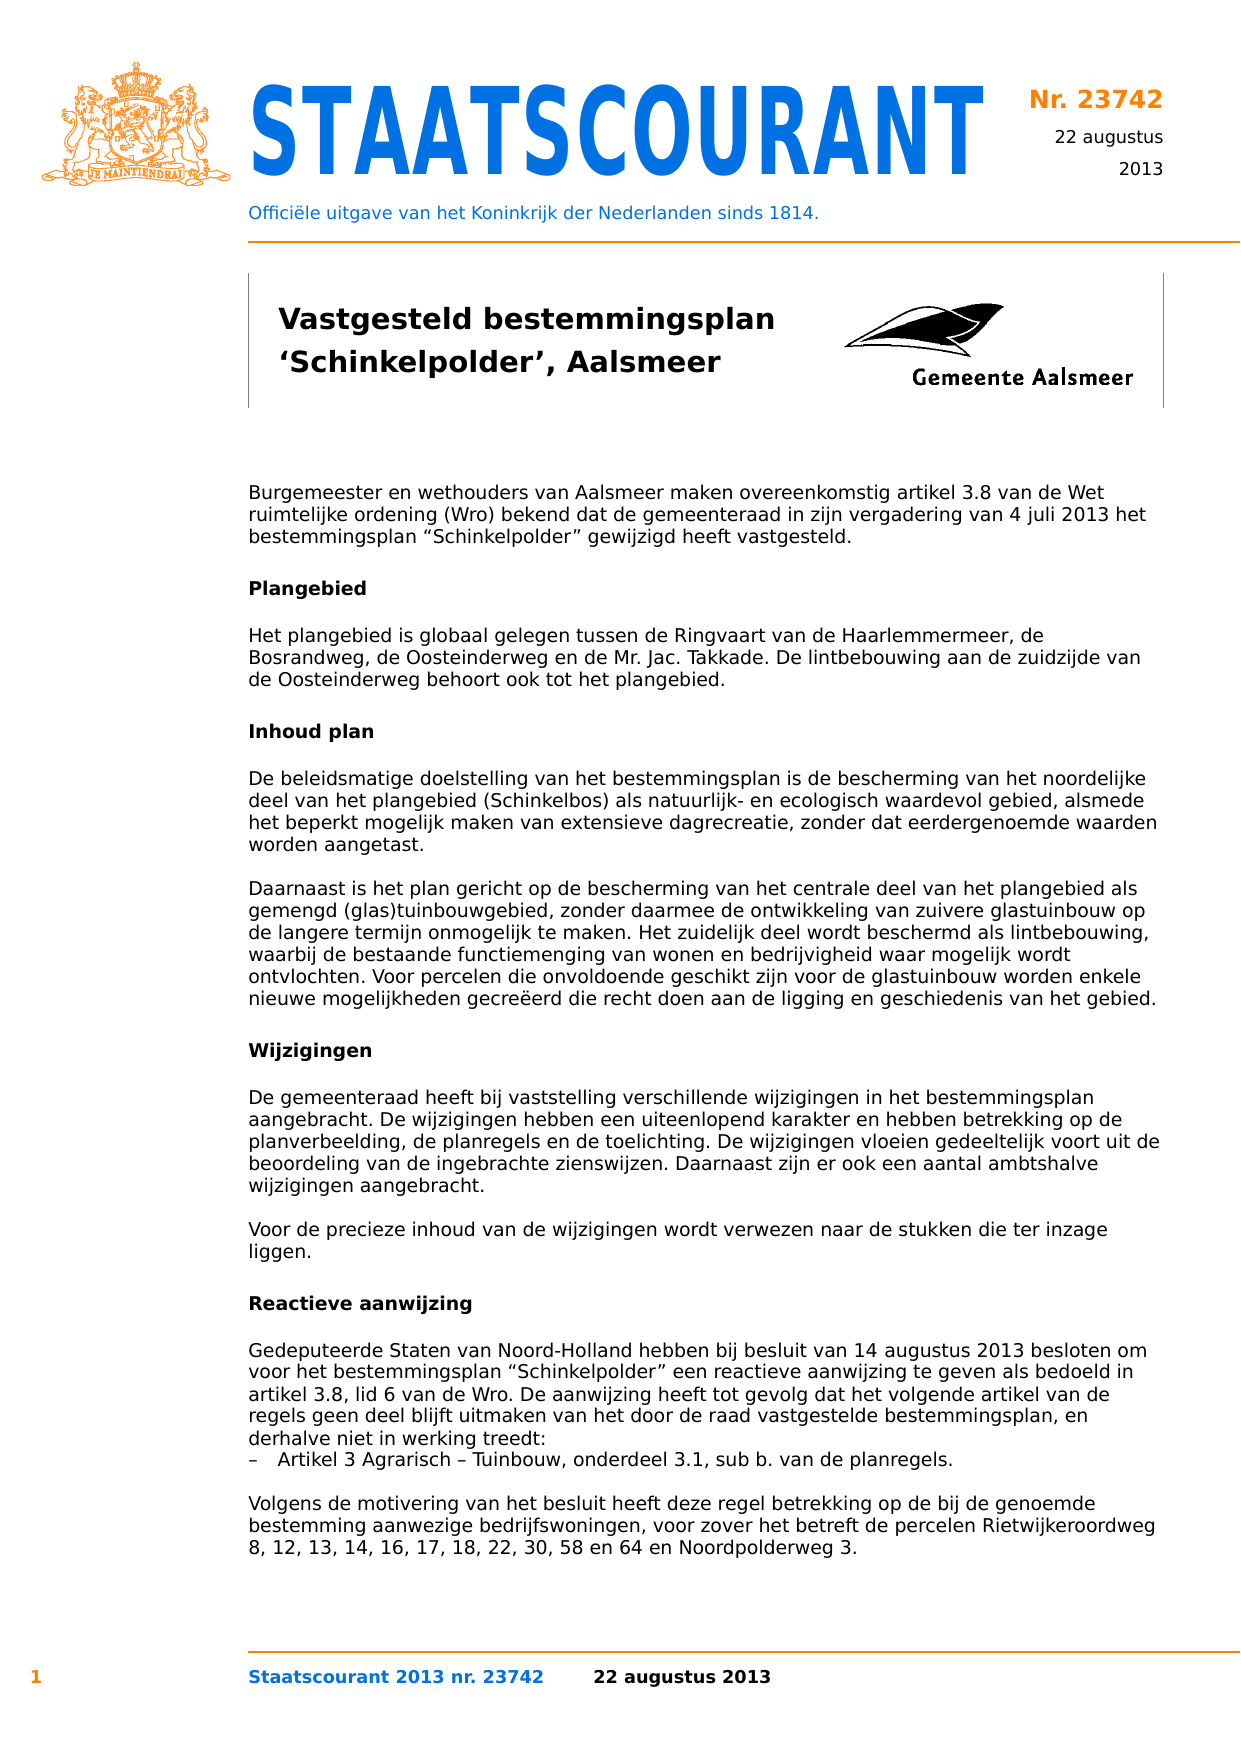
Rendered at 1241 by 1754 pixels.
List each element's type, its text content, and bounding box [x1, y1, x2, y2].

subtitle Plangebied [248, 578, 1163, 600]
picture [41, 62, 231, 186]
text De beleidsmatige doelstelling van het bestemmingsplan is de bescherming van het noordelijke deel van het plangebied (Schinkelbos) als natuurlijk- en ecologisch waardevol gebied, alsmede het beperkt mogelijk maken van extensieve dagrecreatie, zonder dat eerdergenoemde waarden worden aangetast. [248, 768, 1163, 856]
table_header STAATSCOURANT [248, 62, 998, 203]
subtitle Wijzigingen [248, 1040, 1163, 1062]
table_cell 2013 [998, 153, 1240, 203]
text De gemeenteraad heeft bij vaststelling verschillende wijzigingen in het bestemmingsplan aangebracht. De wijzigingen hebben een uiteenlopend karakter en hebben betrekking op de planverbeelding, de planregels en de toelichting. De wijzigingen vloeien gedeeltelijk voort uit de beoordeling van de ingebrachte zienswijzen. Daarnaast zijn er ook een aantal ambtshalve wijzigingen aangebracht. [248, 1087, 1163, 1197]
subtitle Vastgesteld bestemmingsplan ‘Schinkelpolder’, Aalsmeer [249, 273, 1163, 408]
text – Artikel 3 Agrarisch – Tuinbouw, onderdeel 3.1, sub b. van de planregels. [248, 1449, 1163, 1471]
text Voor de precieze inhoud van de wijzigingen wordt verwezen naar de stukken die ter inzage liggen. [248, 1218, 1163, 1262]
subtitle Inhoud plan [248, 721, 1163, 743]
text Volgens de motivering van het besluit heeft deze regel betrekking op de bij de genoemde bestemming aanwezige bedrijfswoningen, voor zover het betreft de percelen Rietwijkeroordweg 8, 12, 13, 14, 16, 17, 18, 22, 30, 58 en 64 en Noordpolderweg 3. [248, 1493, 1163, 1559]
table_header [25, 62, 248, 241]
text Het plangebied is globaal gelegen tussen de Ringvaart van de Haarlemmermeer, de Bosrandweg, de Oosteinderweg en de Mr. Jac. Takkade. De lintbebouwing aan de zuidzijde van de Oosteinderweg behoort ook tot het plangebied. [248, 625, 1163, 691]
subtitle Reactieve aanwijzing [248, 1292, 1163, 1314]
text Gedeputeerde Staten van Noord-Holland hebben bij besluit van 14 augustus 2013 besloten om voor het bestemmingsplan “Schinkelpolder” een reactieve aanwijzing te geven als bedoeld in artikel 3.8, lid 6 van de Wro. De aanwijzing heeft tot gevolg dat het volgende artikel van de regels geen deel blijft uitmaken van het door de raad vastgestelde bestemmingsplan, en derhalve niet in werking treedt: [248, 1339, 1163, 1449]
table_header Nr. 23742 [998, 62, 1240, 121]
picture [844, 302, 1134, 386]
table_cell Officiële uitgave van het Koninkrijk der Nederlanden sinds 1814. [248, 203, 1240, 241]
text Burgemeester en wethouders van Aalsmeer maken overeenkomstig artikel 3.8 van de Wet ruimtelijke ordening (Wro) bekend dat de gemeenteraad in zijn vergadering van 4 juli 2013 het bestemmingsplan “Schinkelpolder” gewijzigd heeft vastgesteld. [248, 482, 1163, 548]
table_cell 22 augustus [998, 121, 1240, 153]
text Daarnaast is het plan gericht op de bescherming van het centrale deel van het plangebied als gemengd (glas)tuinbouwgebied, zonder daarmee de ontwikkeling van zuivere glastuinbouw op de langere termijn onmogelijk te maken. Het zuidelijk deel wordt beschermd als lintbebouwing, waarbij de bestaande functiemenging van wonen en bedrijvigheid waar mogelijk wordt ontvlochten. Voor percelen die onvoldoende geschikt zijn voor de glastuinbouw worden enkele nieuwe mogelijkheden gecreëerd die recht doen aan de ligging en geschiedenis van het gebied. [248, 878, 1163, 1010]
